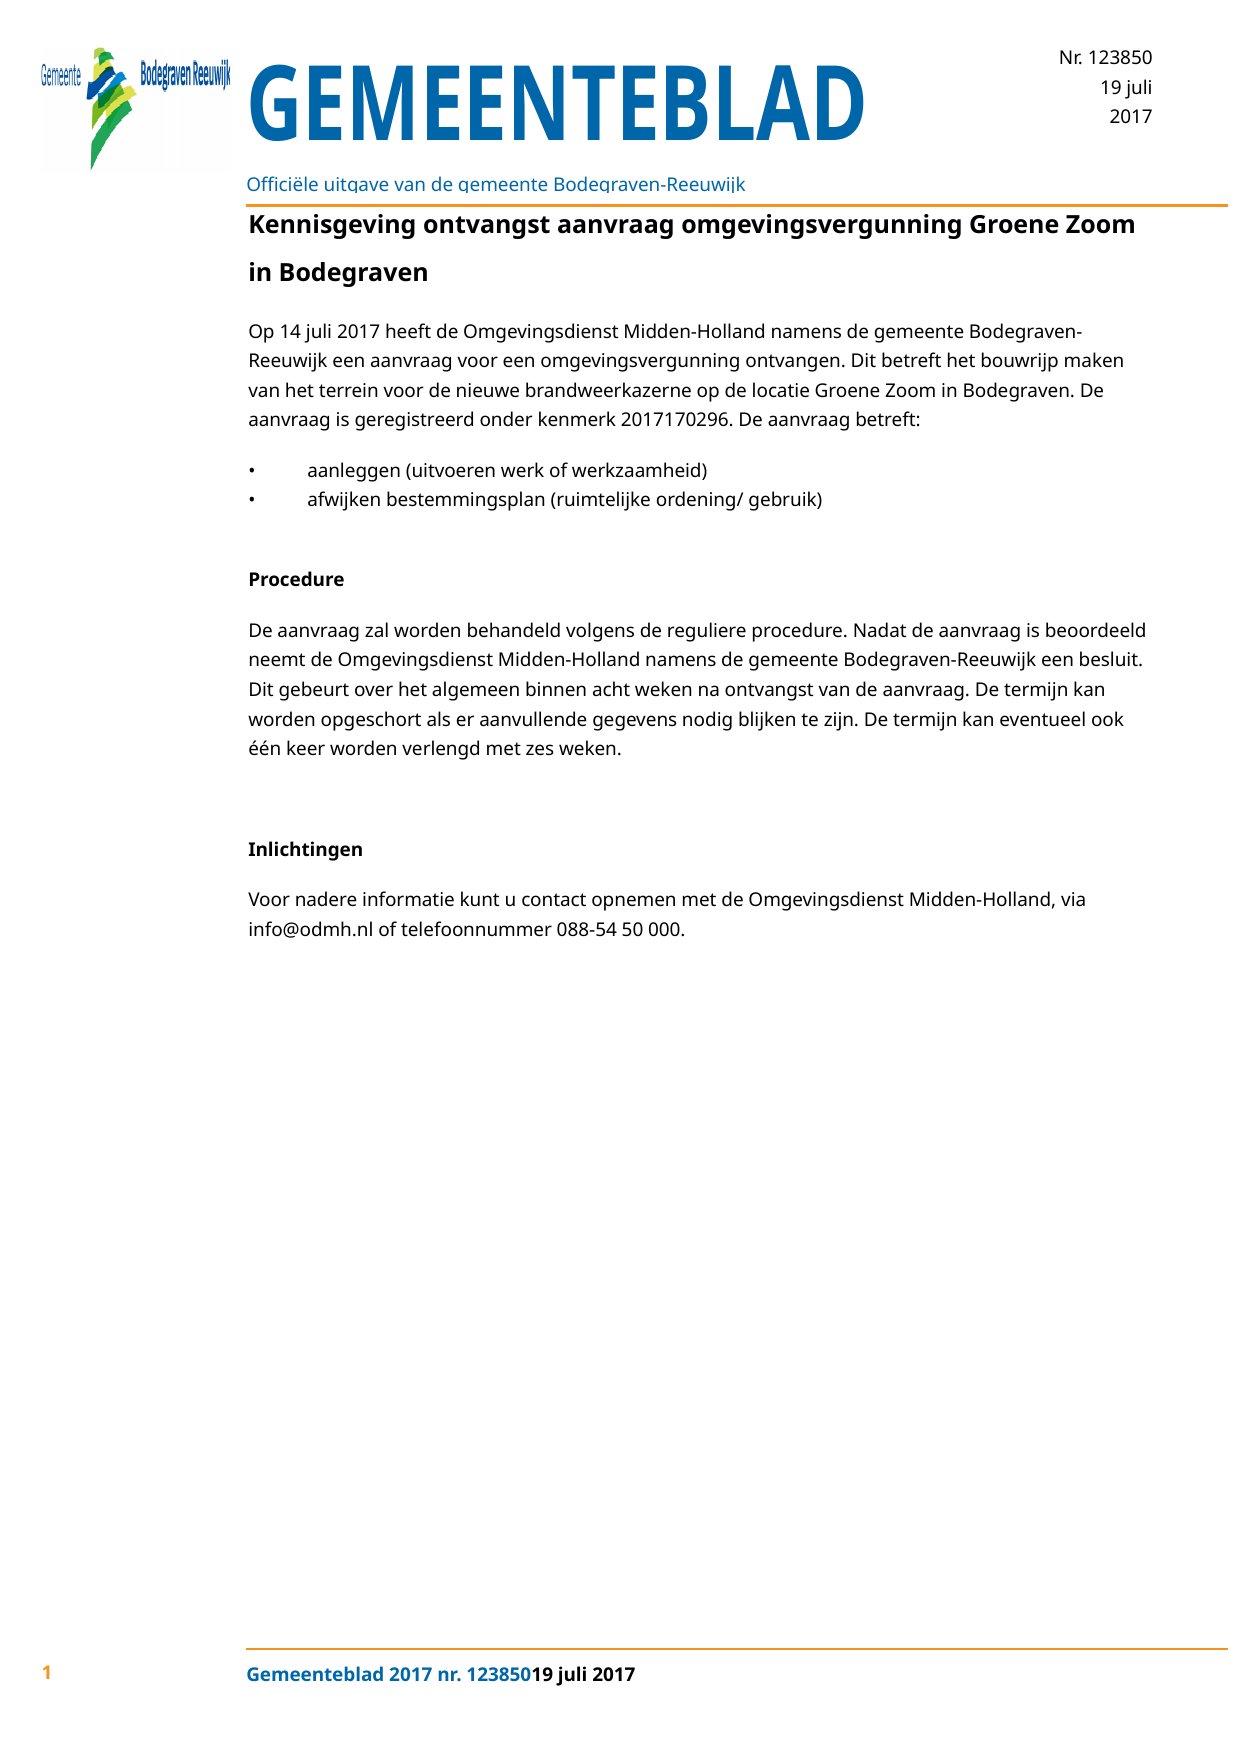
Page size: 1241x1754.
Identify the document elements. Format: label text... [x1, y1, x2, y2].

text Procedure [248, 567, 1152, 592]
text Inlichtingen [248, 836, 1152, 862]
list aanleggen (uitvoeren werk of werkzaamheid) [248, 457, 1152, 483]
list afwijken bestemmingsplan (ruimtelijke ordening/ gebruik) [248, 487, 1152, 512]
text De aanvraag zal worden behandeld volgens de reguliere procedure. Nadat de aanvraag is beoordeeld neemt de Omgevingsdienst Midden-Holland namens de gemeente Bodegraven-Reeuwijk een besluit. Dit gebeurt over het algemeen binnen acht weken na ontvangst van de aanvraag. De termijn kan worden opgeschort als er aanvullende gegevens nodig blijken te zijn. De termijn kan eventueel ook één keer worden verlengd met zes weken. [248, 617, 1152, 761]
text Op 14 juli 2017 heeft de Omgevingsdienst Midden-Holland namens de gemeente Bodegraven-Reeuwijk een aanvraag voor een omgevingsvergunning ontvangen. Dit betreft het bouwrijp maken van het terrein voor de nieuwe brandweerkazerne op de locatie Groene Zoom in Bodegraven. De aanvraag is geregistreerd onder kenmerk 2017170296. De aanvraag betreft: [248, 318, 1152, 432]
text Kennisgeving ontvangst aanvraag omgevingsvergunning Groene Zoom in Bodegraven [248, 207, 1152, 288]
text Voor nadere informatie kunt u contact opnemen met de Omgevingsdienst Midden-Holland, via info@odmh.nl of telefoonnummer 088-54 50 000. [248, 887, 1152, 942]
picture [41, 47, 231, 172]
